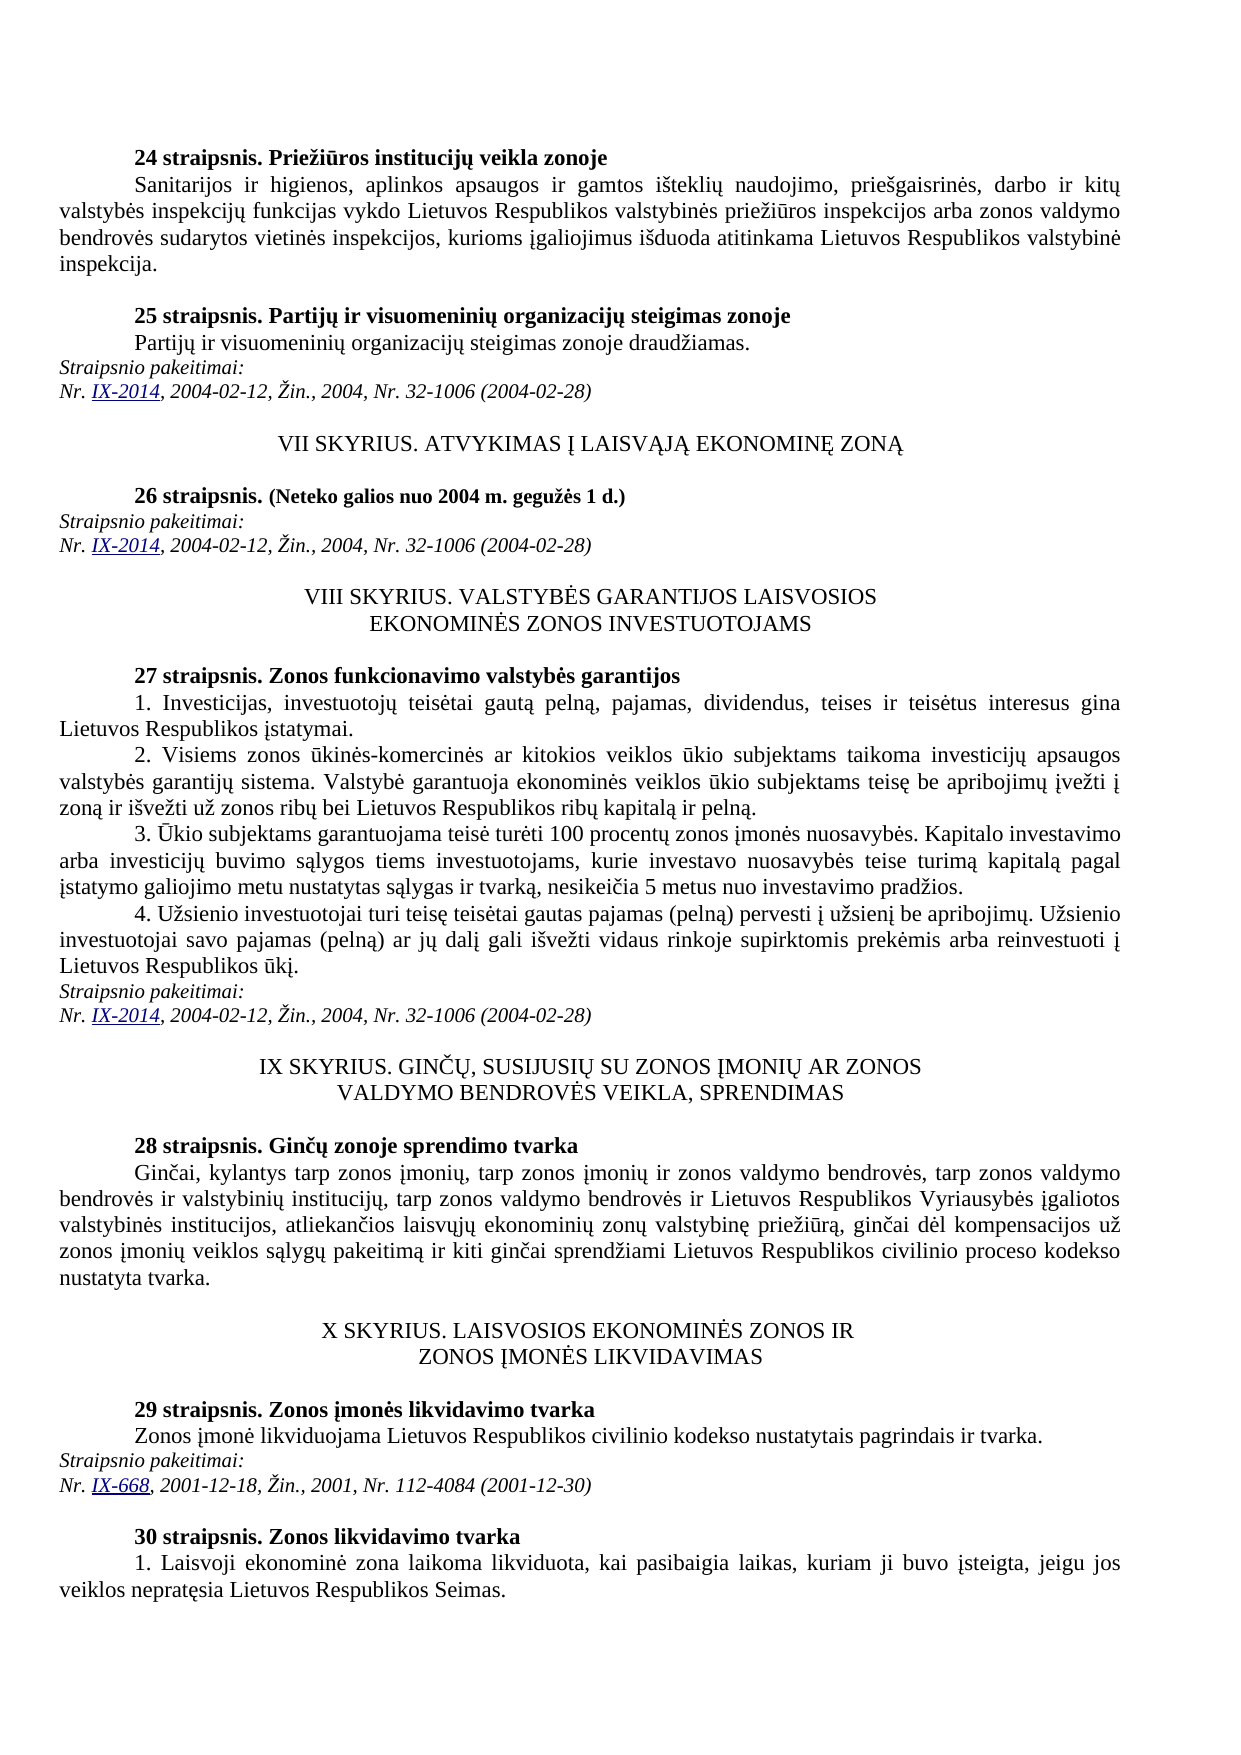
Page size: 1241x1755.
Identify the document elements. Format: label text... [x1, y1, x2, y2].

text ZONOS ĮMONĖS LIKVIDAVIMAS [59, 1343, 1122, 1369]
text 1. Investicijas, investuotojų teisėtai gautą pelną, pajamas, dividendus, teises ir teisėtus interesus gina Lietuvos Respublikos įstatymai. [59, 689, 1122, 741]
text 26 straipsnis. (Neteko galios nuo 2004 m. gegužės 1 d.) [59, 482, 1122, 509]
text 4. Užsienio investuotojai turi teisę teisėtai gautas pajamas (pelną) pervesti į užsienį be apribojimų. Užsienio investuotojai savo pajamas (pelną) ar jų dalį gali išvežti vidaus rinkoje supirktomis prekėmis arba reinvestuoti į Lietuvos Respublikos ūkį. [59, 899, 1122, 979]
text VIII SKYRIUS. VALSTYBĖS GARANTIJOS LAISVOSIOS [59, 583, 1122, 610]
text X SKYRIUS. LAISVOSIOS EKONOMINĖS ZONOS IR [59, 1317, 1122, 1343]
text Ginčai, kylantys tarp zonos įmonių, tarp zonos įmonių ir zonos valdymo bendrovės, tarp zonos valdymo bendrovės ir valstybinių institucijų, tarp zonos valdymo bendrovės ir Lietuvos Respublikos Vyriausybės įgaliotos valstybinės institucijos, atliekančios laisvųjų ekonominių zonų valstybinę priežiūrą, ginčai dėl kompensacijos už zonos įmonių veiklos sąlygų pakeitimą ir kiti ginčai sprendžiami Lietuvos Respublikos civilinio proceso kodekso nustatyta tvarka. [59, 1158, 1122, 1290]
text IX SKYRIUS. GINČŲ, SUSIJUSIŲ SU ZONOS ĮMONIŲ AR ZONOS [59, 1053, 1122, 1079]
text Partijų ir visuomeninių organizacijų steigimas zonoje draudžiamas. [59, 329, 1122, 355]
text Nr. IX-2014, 2004-02-12, Žin., 2004, Nr. 32-1006 (2004-02-28) [59, 379, 1122, 403]
text 24 straipsnis. Priežiūros institucijų veikla zonoje [59, 144, 1122, 171]
text Nr. IX-668, 2001-12-18, Žin., 2001, Nr. 112-4084 (2001-12-30) [59, 1472, 1122, 1497]
text 3. Ūkio subjektams garantuojama teisė turėti 100 procentų zonos įmonės nuosavybės. Kapitalo investavimo arba investicijų buvimo sąlygos tiems investuotojams, kurie investavo nuosavybės teise turimą kapitalą pagal įstatymo galiojimo metu nustatytas sąlygas ir tvarką, nesikeičia 5 metus nuo investavimo pradžios. [59, 821, 1122, 899]
text 27 straipsnis. Zonos funkcionavimo valstybės garantijos [59, 662, 1122, 689]
text Straipsnio pakeitimai: [59, 509, 1122, 533]
text 28 straipsnis. Ginčų zonoje sprendimo tvarka [59, 1132, 1122, 1158]
text Straipsnio pakeitimai: [59, 1448, 1122, 1472]
text Nr. IX-2014, 2004-02-12, Žin., 2004, Nr. 32-1006 (2004-02-28) [59, 1003, 1122, 1027]
text Straipsnio pakeitimai: [59, 979, 1122, 1003]
text VII SKYRIUS. ATVYKIMAS Į LAISVĄJĄ EKONOMINĘ ZONĄ [59, 430, 1122, 456]
text 1. Laisvoji ekonominė zona laikoma likviduota, kai pasibaigia laikas, kuriam ji buvo įsteigta, jeigu jos veiklos nepratęsia Lietuvos Respublikos Seimas. [59, 1549, 1122, 1602]
text 29 straipsnis. Zonos įmonės likvidavimo tvarka [59, 1396, 1122, 1422]
text Nr. IX-2014, 2004-02-12, Žin., 2004, Nr. 32-1006 (2004-02-28) [59, 533, 1122, 557]
text VALDYMO BENDROVĖS VEIKLA, SPRENDIMAS [59, 1079, 1122, 1106]
text Sanitarijos ir higienos, aplinkos apsaugos ir gamtos išteklių naudojimo, priešgaisrinės, darbo ir kitų valstybės inspekcijų funkcijas vykdo Lietuvos Respublikos valstybinės priežiūros inspekcijos arba zonos valdymo bendrovės sudarytos vietinės inspekcijos, kurioms įgaliojimus išduoda atitinkama Lietuvos Respublikos valstybinė inspekcija. [59, 171, 1122, 276]
text 25 straipsnis. Partijų ir visuomeninių organizacijų steigimas zonoje [59, 303, 1122, 329]
text 30 straipsnis. Zonos likvidavimo tvarka [59, 1523, 1122, 1549]
text 2. Visiems zonos ūkinės-komercinės ar kitokios veiklos ūkio subjektams taikoma investicijų apsaugos valstybės garantijų sistema. Valstybė garantuoja ekonominės veiklos ūkio subjektams teisę be apribojimų įvežti į zoną ir išvežti už zonos ribų bei Lietuvos Respublikos ribų kapitalą ir pelną. [59, 741, 1122, 821]
text EKONOMINĖS ZONOS INVESTUOTOJAMS [59, 610, 1122, 636]
text Zonos įmonė likviduojama Lietuvos Respublikos civilinio kodekso nustatytais pagrindais ir tvarka. [59, 1422, 1122, 1448]
text Straipsnio pakeitimai: [59, 355, 1122, 379]
